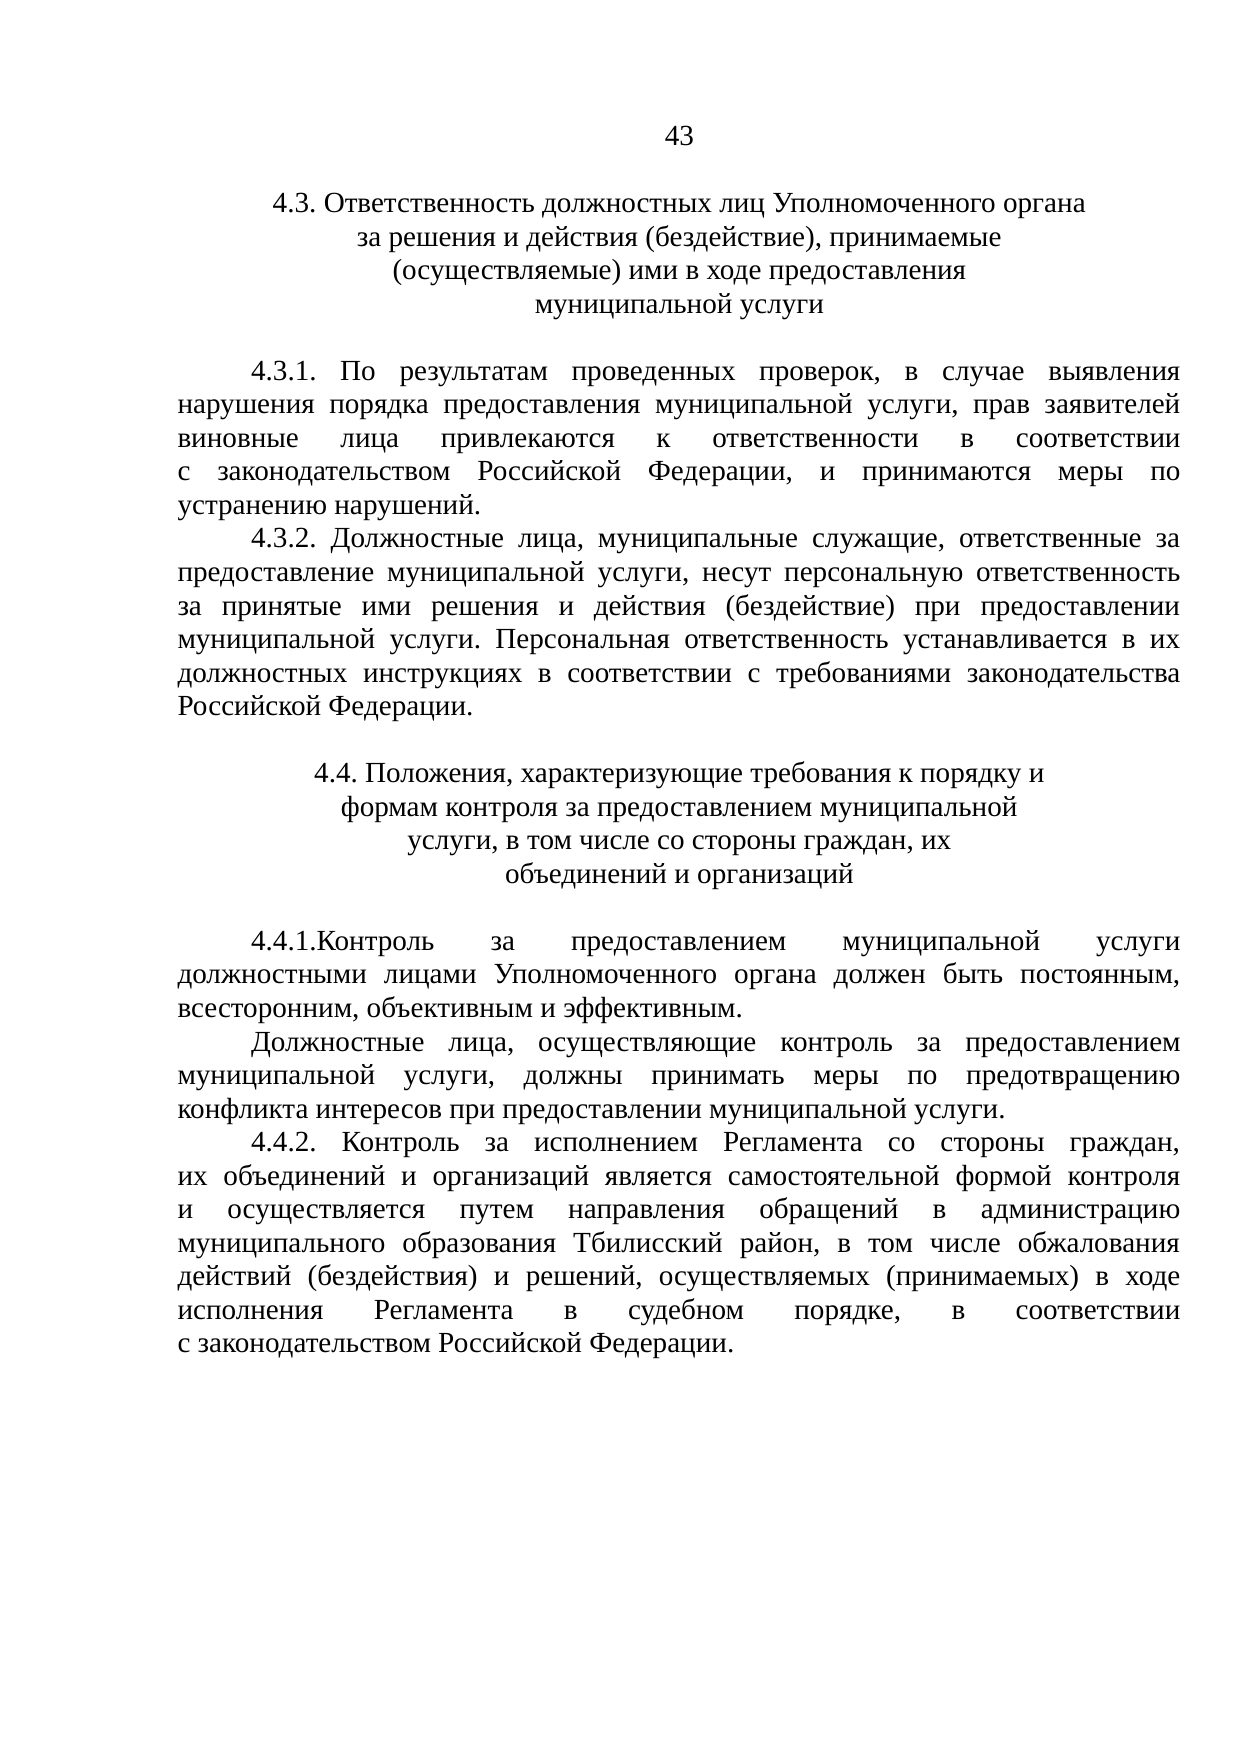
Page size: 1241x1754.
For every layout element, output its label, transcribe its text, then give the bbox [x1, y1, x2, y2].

text формам контроля за предоставлением муниципальной [177, 789, 1181, 822]
text муниципальной услуги [177, 286, 1181, 319]
text 4.3. Ответственность должностных лиц Уполномоченного органа [177, 185, 1181, 219]
text объединений и организаций [177, 856, 1181, 889]
text 4.3.2. Должностные лица, муниципальные служащие, ответственные за предоставление муниципальной услуги, несут персональную ответственность за принятые ими решения и действия (бездействие) при предоставлении муниципальной услуги. Персональная ответственность устанавливается в их должностных инструкциях в соответствии с требованиями законодательства Российской Федерации. [177, 521, 1181, 722]
text услуги, в том числе со стороны граждан, их [177, 822, 1181, 856]
list Контроль за предоставлением муниципальной услуги должностными лицами Уполномоченного органа должен быть постоянным, всесторонним, объективным и эффективным. [177, 923, 1181, 1024]
text (осуществляемые) ими в ходе предоставления [177, 252, 1181, 286]
text Должностные лица, осуществляющие контроль за предоставлением муниципальной услуги, должны принимать меры по предотвращению конфликта интересов при предоставлении муниципальной услуги. [177, 1024, 1181, 1124]
text 4.4. Положения, характеризующие требования к порядку и [177, 755, 1181, 789]
text 4.4.2. Контроль за исполнением Регламента со стороны граждан, их объединений и организаций является самостоятельной формой контроля и осуществляется путем направления обращений в администрацию муниципального образования Тбилисский район, в том числе обжалования действий (бездействия) и решений, осуществляемых (принимаемых) в ходе исполнения Регламента в судебном порядке, в соответствии с законодательством Российской Федерации. [177, 1124, 1181, 1359]
text 4.3.1. По результатам проведенных проверок, в случае выявления нарушения порядка предоставления муниципальной услуги, прав заявителей виновные лица привлекаются к ответственности в соответствии с законодательством Российской Федерации, и принимаются меры по устранению нарушений. [177, 353, 1181, 521]
text за решения и действия (бездействие), принимаемые [177, 219, 1181, 252]
text 43 [177, 118, 1181, 152]
